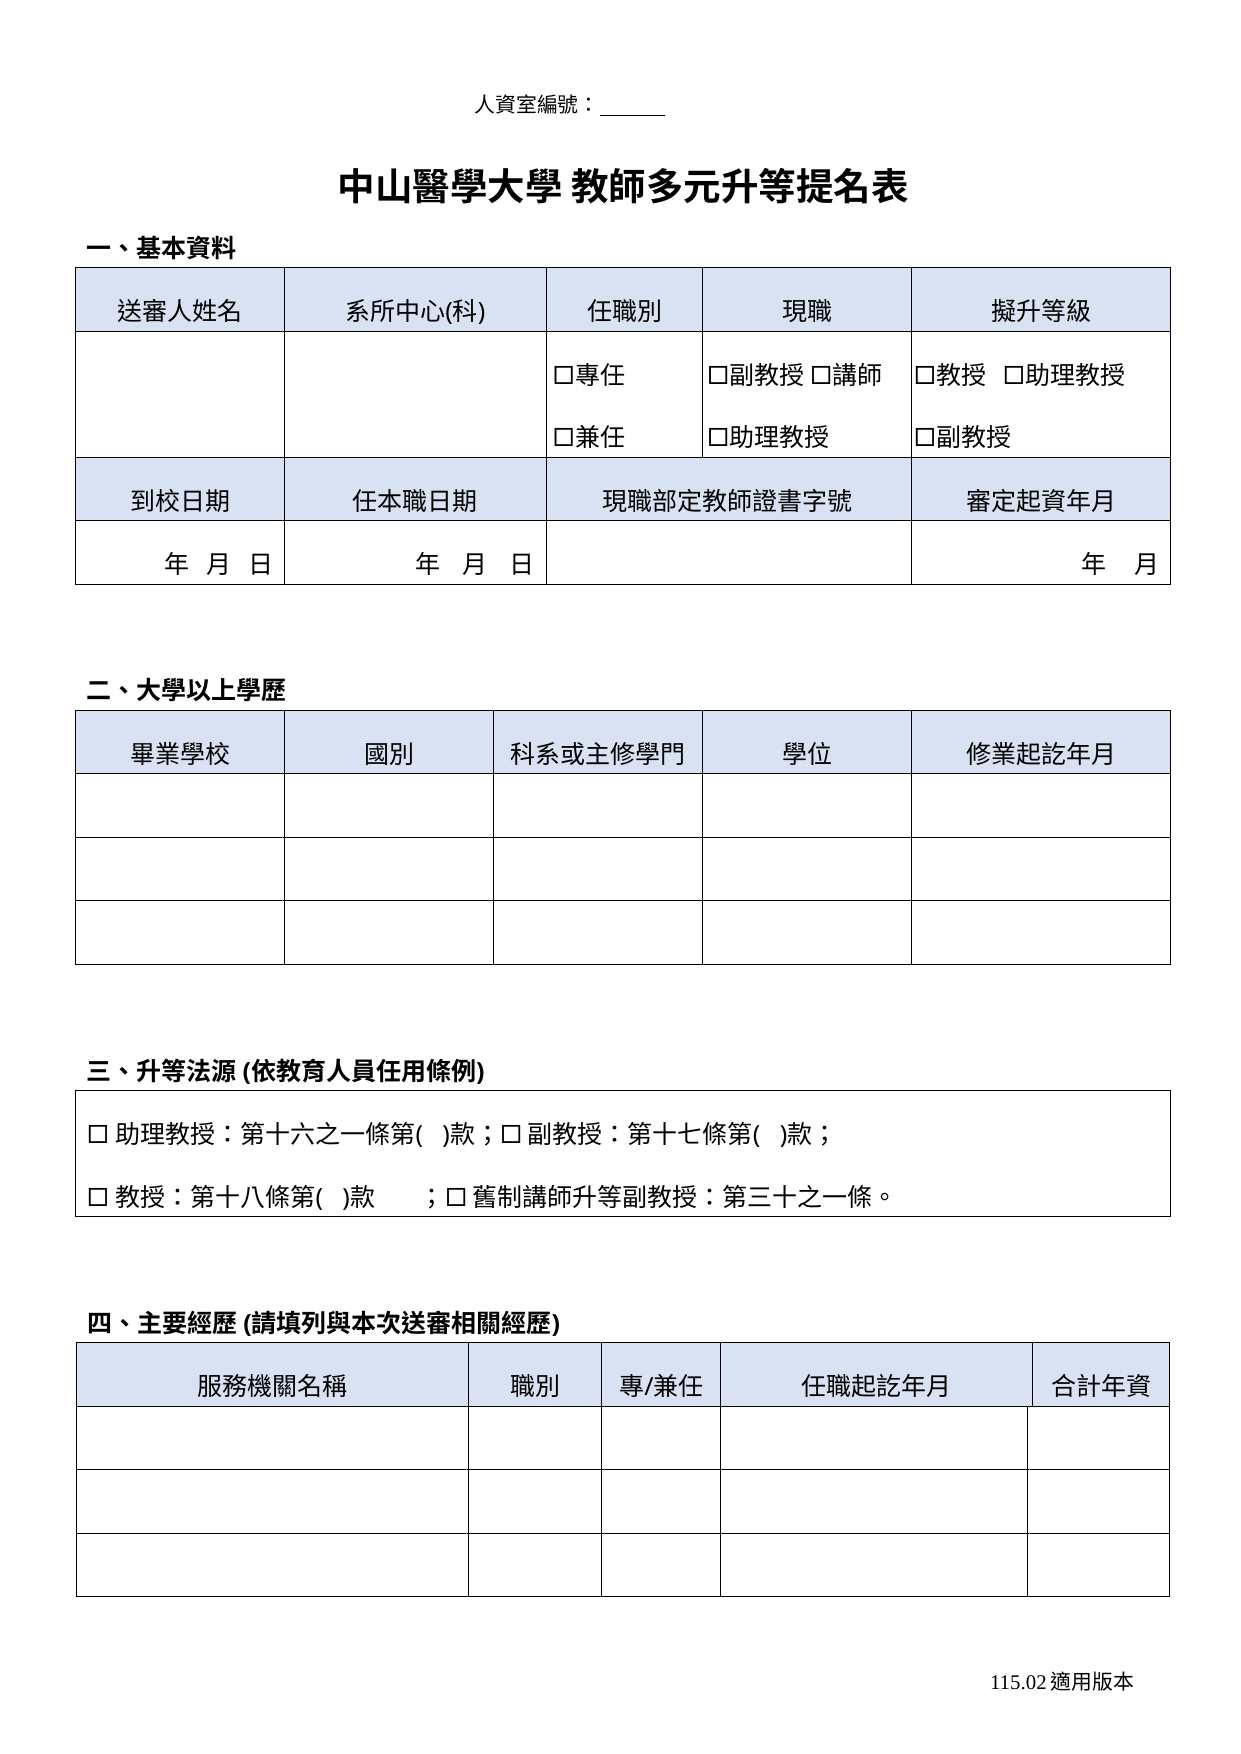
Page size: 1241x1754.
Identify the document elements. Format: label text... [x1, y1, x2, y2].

table_cell [285, 901, 493, 964]
table_cell [1028, 1470, 1169, 1533]
table_cell [77, 1534, 468, 1596]
table_cell [703, 901, 911, 964]
table_cell [76, 332, 284, 457]
table_cell [703, 774, 911, 837]
table_cell [76, 774, 284, 837]
table_cell 專/兼任 [602, 1343, 720, 1406]
table_cell [77, 1407, 468, 1469]
table_cell [602, 1407, 720, 1469]
table_cell 教授 助理教授 副教授 [912, 332, 1170, 457]
text 中山醫學大學 教師多元升等提名表 [94, 142, 1152, 204]
table_cell 副教授 講師 助理教授 [703, 332, 911, 457]
table_cell [1028, 1407, 1169, 1469]
table_cell 國別 [285, 711, 493, 773]
table_cell 修業起訖年月 [912, 711, 1170, 773]
table_cell 學位 [703, 711, 911, 773]
table_cell 專任 兼任 [547, 332, 702, 457]
table_cell 服務機關名稱 [77, 1343, 468, 1406]
table_cell 現職部定教師證書字號 [547, 458, 911, 520]
table_cell 合計年資 [1033, 1343, 1169, 1406]
table_cell [285, 774, 493, 837]
table_header 四、主要經歷 (請填列與本次送審相關經歷) [76, 1280, 1170, 1342]
table_cell  助理教授：第十六之一條第( )款； 副教授：第十七條第( )款；  教授：第十八條第( )款 ； 舊制講師升等副教授：第三十之一條。 [76, 1091, 1170, 1216]
table_cell [912, 838, 1170, 900]
table_cell 任本職日期 [285, 458, 546, 520]
table_cell [494, 838, 702, 900]
table_cell 年 月 日 [285, 521, 546, 584]
table_cell [285, 332, 546, 457]
table_cell [547, 521, 911, 584]
table_cell [469, 1534, 601, 1596]
table_cell [469, 1407, 601, 1469]
table_cell [76, 901, 284, 964]
table_cell 現職 [703, 268, 911, 331]
table_cell [285, 838, 493, 900]
table_cell [494, 774, 702, 837]
table_header 二、大學以上學歷 [75, 647, 1170, 710]
table_cell [76, 838, 284, 900]
table_cell 畢業學校 [76, 711, 284, 773]
table_cell 任職別 [547, 268, 702, 331]
table_cell 到校日期 [76, 458, 284, 520]
table_cell [721, 1407, 1027, 1469]
table_cell [721, 1534, 1027, 1596]
table_cell [494, 901, 702, 964]
table_header 三、升等法源 (依教育人員任用條例) [75, 1028, 1170, 1090]
table_cell [721, 1470, 1027, 1533]
table_cell 擬升等級 [912, 268, 1170, 331]
table_cell 審定起資年月 [912, 458, 1170, 520]
table_cell 任職起訖年月 [721, 1343, 1032, 1406]
table_cell [602, 1470, 720, 1533]
table_cell 系所中心(科) [285, 268, 546, 331]
table_cell [602, 1534, 720, 1596]
table_cell [703, 838, 911, 900]
table_header 一、基本資料 [75, 205, 1170, 267]
table_cell 年 月 日 [76, 521, 284, 584]
table_cell [77, 1470, 468, 1533]
table_cell [912, 901, 1170, 964]
table_cell [912, 774, 1170, 837]
table_cell [469, 1470, 601, 1533]
table_cell 職別 [469, 1343, 601, 1406]
table_cell 科系或主修學門 [494, 711, 702, 773]
table_cell 送審人姓名 [76, 268, 284, 331]
table_cell 年 月 [912, 521, 1170, 584]
table_cell [1028, 1534, 1169, 1596]
